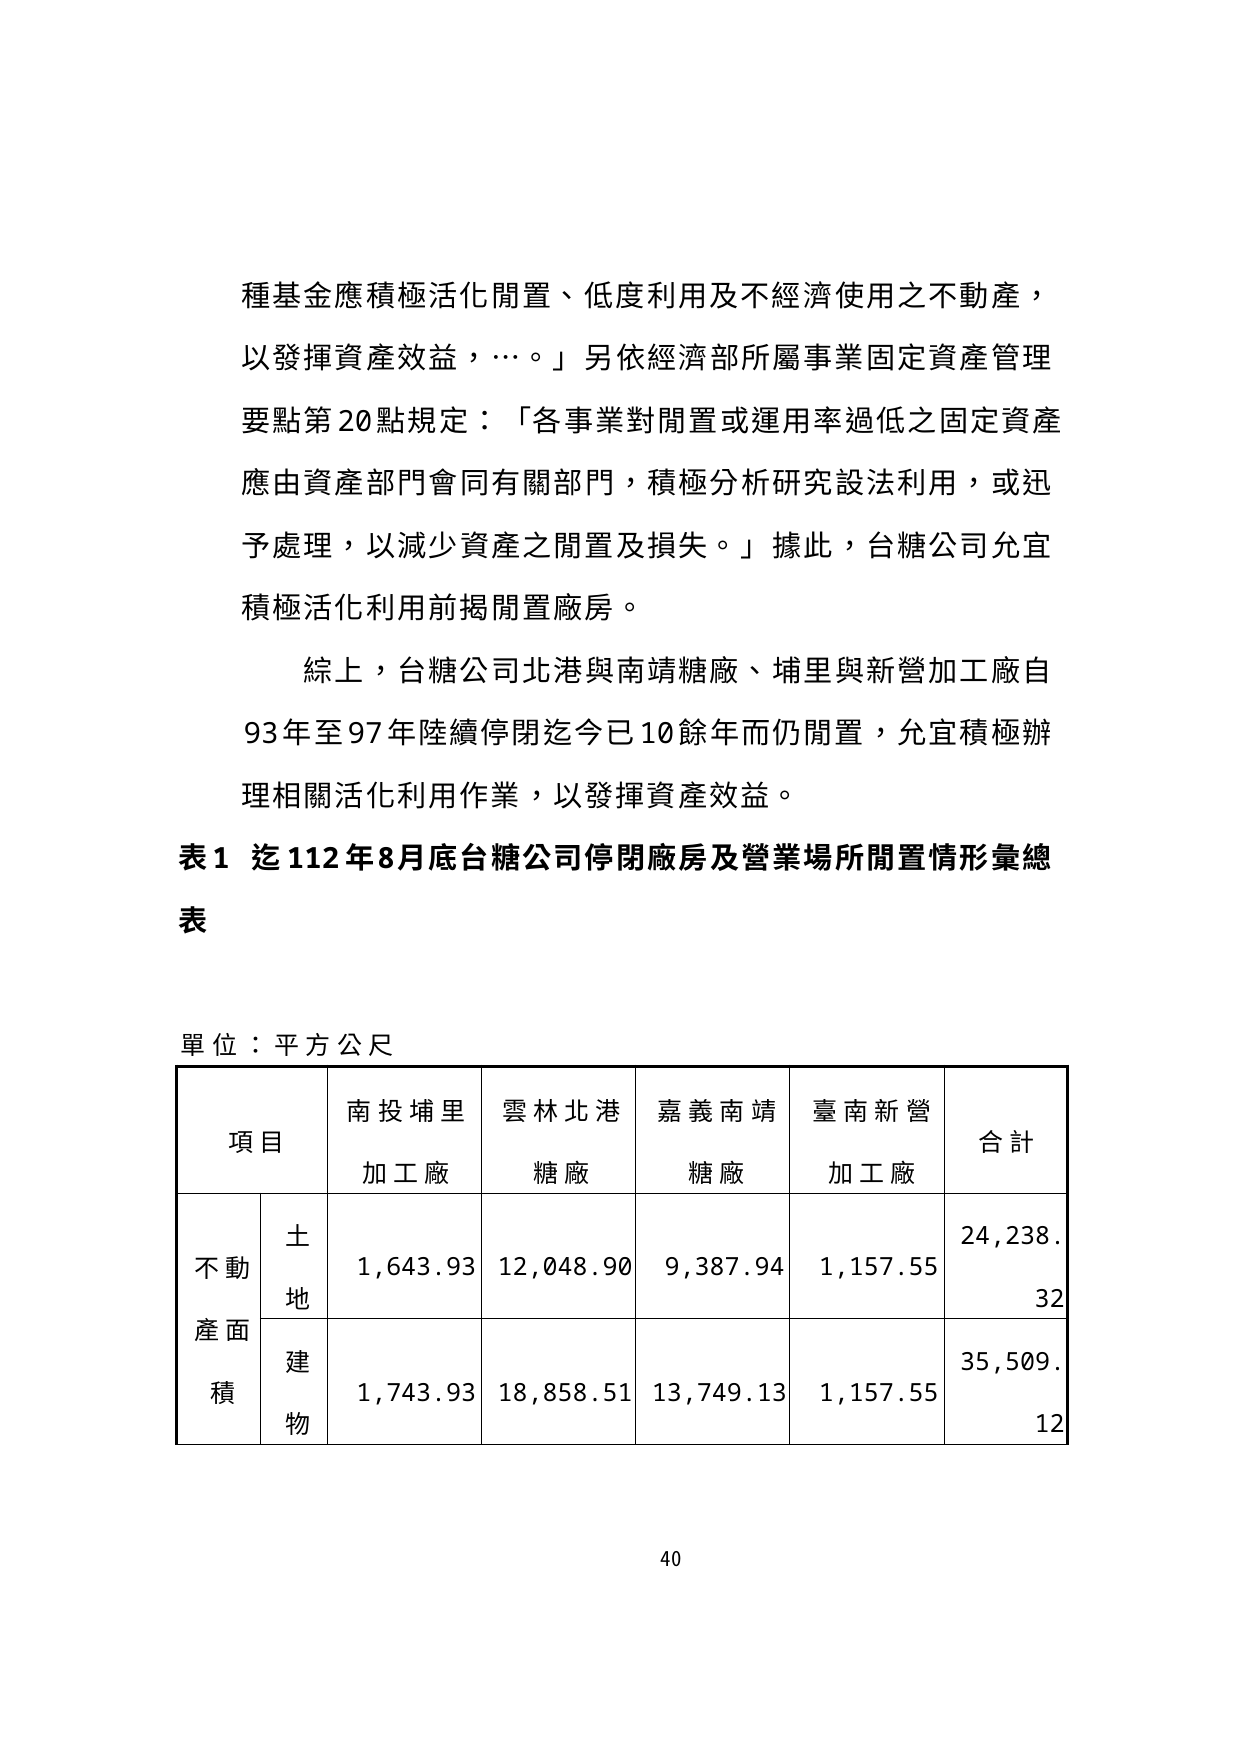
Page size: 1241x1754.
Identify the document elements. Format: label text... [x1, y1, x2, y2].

table_cell 建物 [261, 1319, 327, 1444]
table_header 臺南新營 加工廠 [790, 1068, 944, 1193]
table_header 嘉義南靖 糖廠 [636, 1068, 789, 1193]
text 種基金應積極活化閒置、低度利用及不經濟使用之不動產，以發揮資產效益，…。」另依經濟部所屬事業固定資產管理要點第20點規定：「各事業對閒置或運用率過低之固定資產應由資產部門會同有關部門，積極分析研究設法利用，或迅予處理，以減少資產之閒置及損失。」據此，台糖公司允宜積極活化利用前揭閒置廠房。 [236, 252, 1063, 627]
table_cell 1,743.93 [328, 1319, 481, 1444]
table_cell 24,238.32 [945, 1194, 1066, 1318]
text 綜上，台糖公司北港與南靖糖廠、埔里與新營加工廠自93年至97年陸續停閉迄今已10餘年而仍閒置，允宜積極辦理相關活化利用作業，以發揮資產效益。 [236, 627, 1063, 814]
table_cell 不動產面積 [178, 1194, 260, 1444]
table_cell 土地 [261, 1194, 327, 1318]
table_cell 12,048.90 [482, 1194, 635, 1318]
table_cell 1,157.55 [790, 1194, 944, 1318]
table_header 合計 [945, 1068, 1066, 1193]
table_cell 9,387.94 [636, 1194, 789, 1318]
table_header 雲林北港 糖廠 [482, 1068, 635, 1193]
table_cell 35,509.12 [945, 1319, 1066, 1444]
table_cell 1,643.93 [328, 1194, 481, 1318]
table_header 項目 [178, 1068, 327, 1193]
table_cell 1,157.55 [790, 1319, 944, 1444]
table_cell 18,858.51 [482, 1319, 635, 1444]
text 表1 迄112年8月底台糖公司停閉廠房及營業場所閒置情形彙總表 [177, 814, 1063, 939]
table_cell 13,749.13 [636, 1319, 789, 1444]
text 單位：平方公尺 [177, 939, 1063, 1064]
table_header 南投埔里 加工廠 [328, 1068, 481, 1193]
